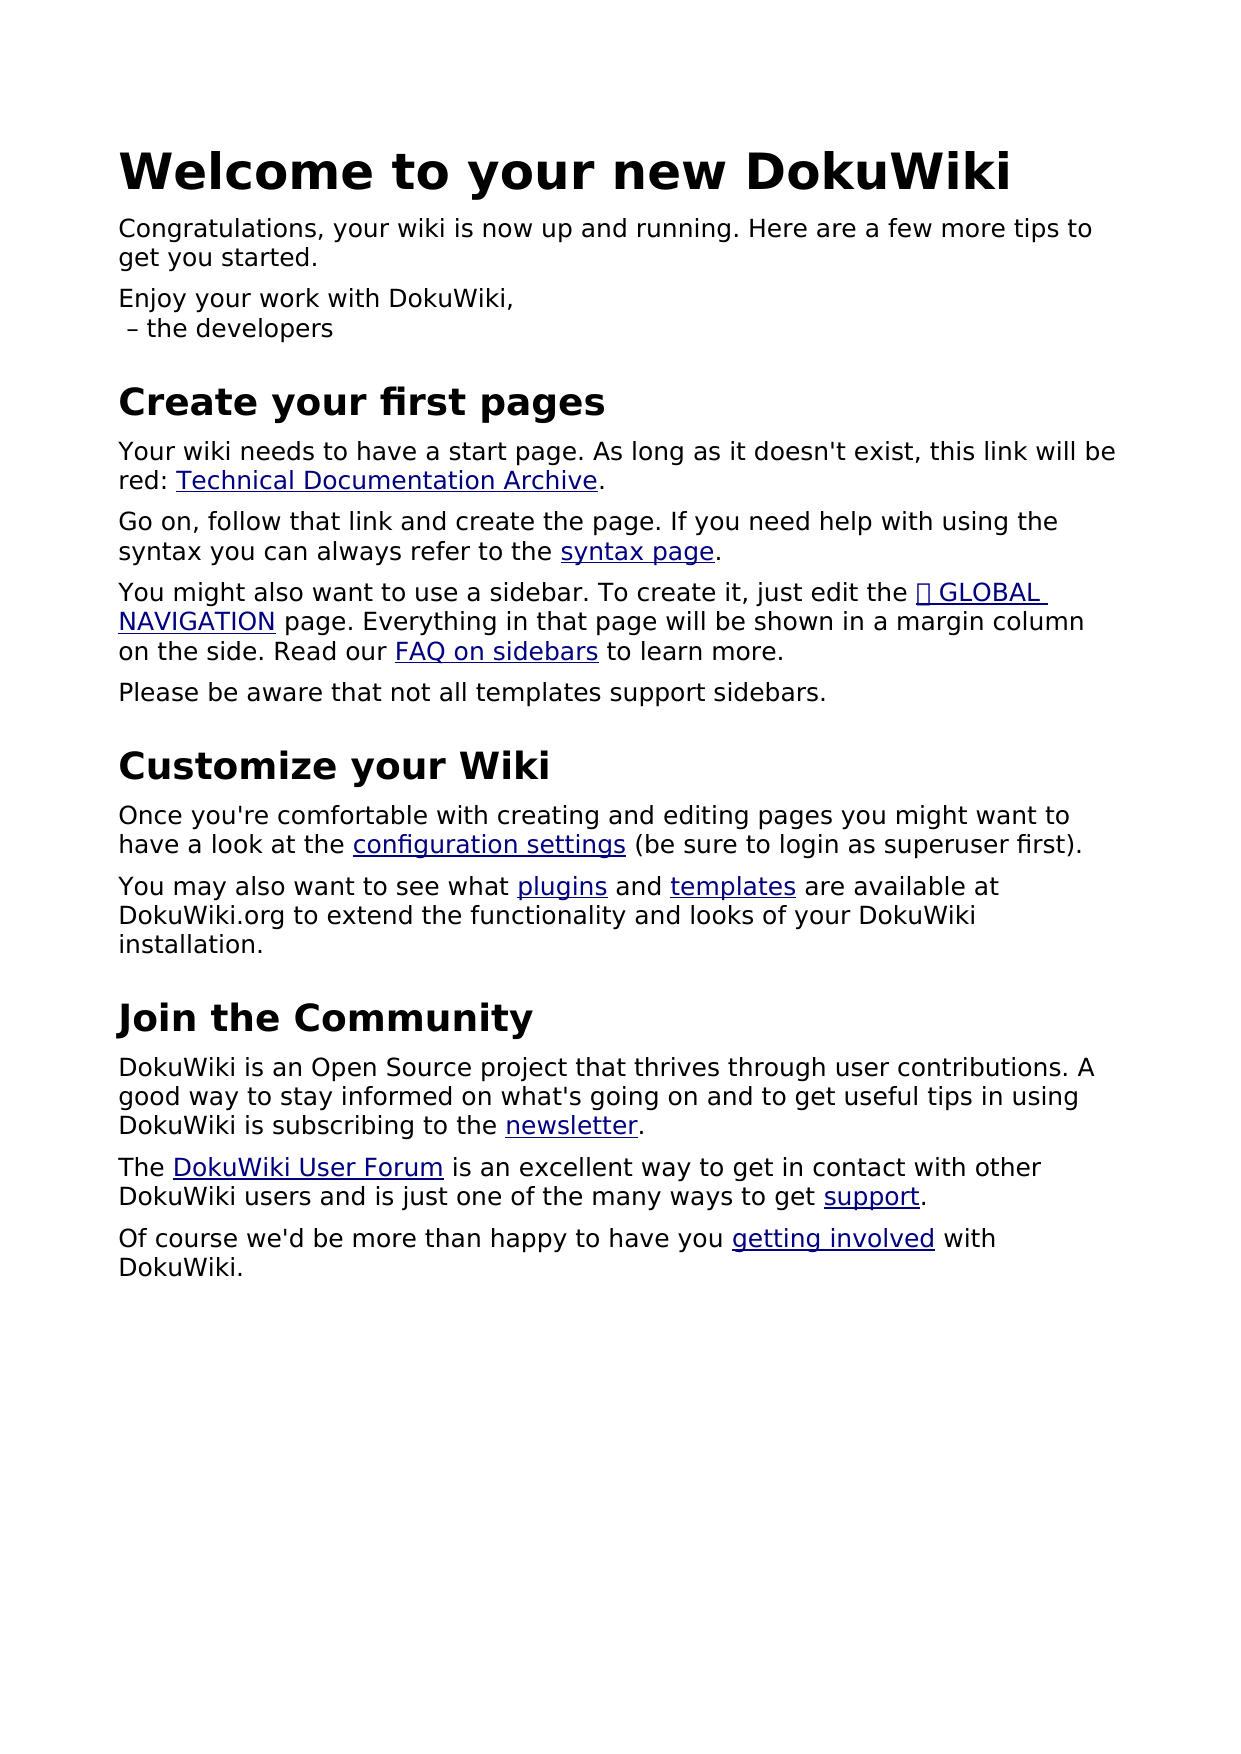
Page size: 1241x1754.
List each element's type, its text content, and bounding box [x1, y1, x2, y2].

text You may also want to see what plugins and templates are available at DokuWiki.org to extend the functionality and looks of your DokuWiki installation. [118, 872, 1122, 959]
text Go on, follow that link and create the page. If you need help with using the syntax you can always refer to the syntax page. [118, 507, 1122, 566]
text You might also want to use a sidebar. To create it, just edit the 🌐 GLOBAL NAVIGATION page. Everything in that page will be shown in a margin column on the side. Read our FAQ on sidebars to learn more. [118, 578, 1122, 666]
text Enjoy your work with DokuWiki, – the developers [118, 285, 1122, 343]
text DokuWiki is an Open Source project that thrives through user contributions. A good way to stay informed on what's going on and to get useful tips in using DokuWiki is subscribing to the newsletter. [118, 1053, 1122, 1141]
subtitle Create your first pages [118, 381, 1122, 424]
subtitle Welcome to your new DokuWiki [118, 143, 1122, 201]
text Your wiki needs to have a start page. As long as it doesn't exist, this link will be red: Technical Documentation Archive. [118, 437, 1122, 495]
subtitle Join the Community [118, 997, 1122, 1041]
text The DokuWiki User Forum is an excellent way to get in contact with other DokuWiki users and is just one of the many ways to get support. [118, 1153, 1122, 1211]
subtitle Customize your Wiki [118, 745, 1122, 789]
text Of course we'd be more than happy to have you getting involved with DokuWiki. [118, 1224, 1122, 1282]
text Congratulations, your wiki is now up and running. Here are a few more tips to get you started. [118, 214, 1122, 272]
text Once you're comfortable with creating and editing pages you might want to have a look at the configuration settings (be sure to login as superuser first). [118, 801, 1122, 859]
text Please be aware that not all templates support sidebars. [118, 678, 1122, 707]
